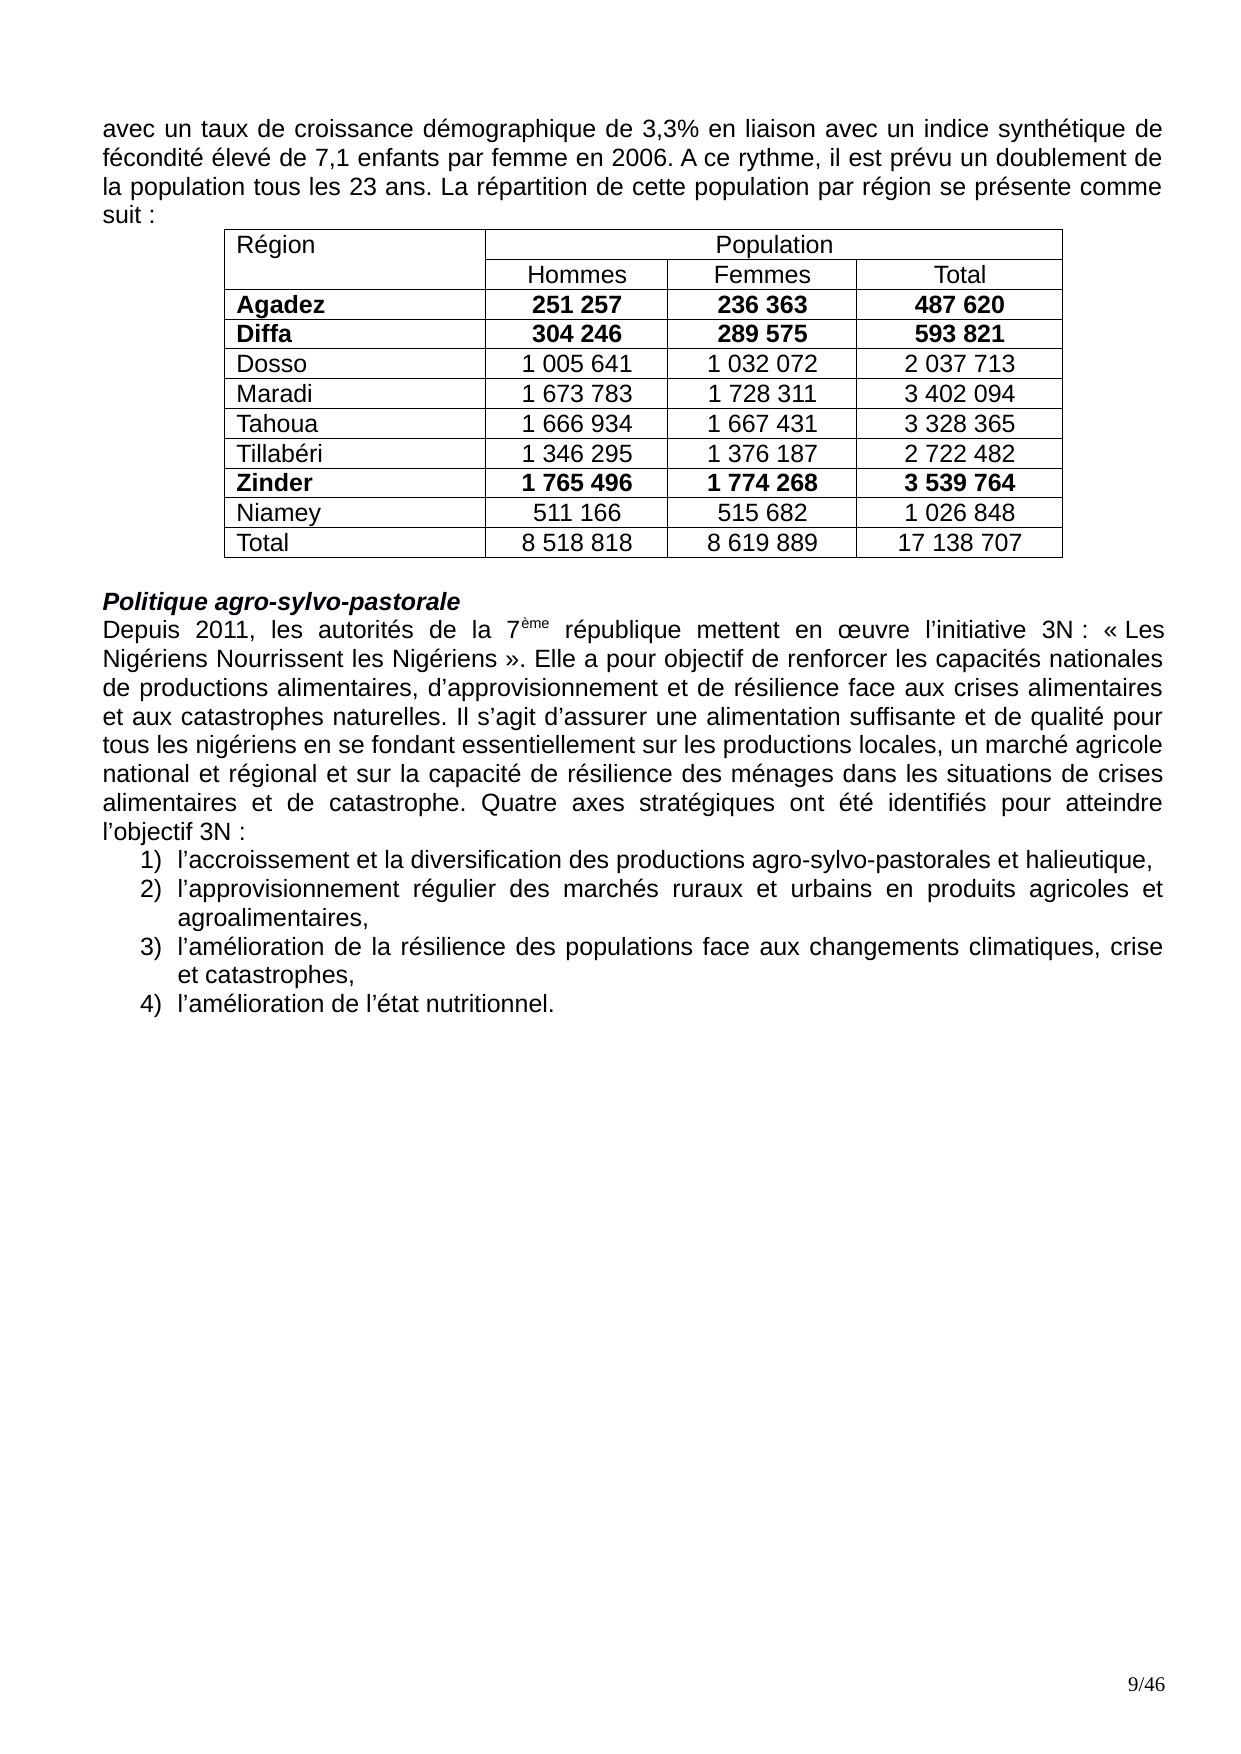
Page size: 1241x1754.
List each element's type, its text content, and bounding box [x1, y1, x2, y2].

table_cell 1 765 496 [486, 469, 667, 497]
text avec un taux de croissance démographique de 3,3% en liaison avec un indice synthétique de fécondité élevé de 7,1 enfants par femme en 2006. A ce rythme, il est prévu un doublement de la population tous les 23 ans. La répartition de cette population par région se présente comme suit : [102, 114, 1165, 229]
table_cell 1 667 431 [668, 409, 856, 438]
table_cell 17 138 707 [857, 528, 1062, 557]
table_cell Tahoua [225, 409, 485, 438]
table_cell Hommes [486, 260, 667, 289]
table_cell Dosso [225, 349, 485, 378]
table_cell Tillabéri [225, 439, 485, 467]
table_cell 1 666 934 [486, 409, 667, 438]
table_header Population [486, 230, 1062, 259]
table_cell 8 619 889 [668, 528, 856, 557]
table_cell 251 257 [486, 290, 667, 318]
table_cell Niamey [225, 498, 485, 527]
table_cell 487 620 [857, 290, 1062, 318]
table_cell 1 346 295 [486, 439, 667, 467]
table_cell Maradi [225, 379, 485, 408]
table_cell 1 728 311 [668, 379, 856, 408]
table_cell Total [857, 260, 1062, 289]
table_cell 1 673 783 [486, 379, 667, 408]
list l’amélioration de l’état nutritionnel. [140, 989, 1165, 1018]
table_cell Diffa [225, 320, 485, 348]
table_cell Agadez [225, 290, 485, 318]
table_cell 2 037 713 [857, 349, 1062, 378]
table_cell 593 821 [857, 320, 1062, 348]
list l’approvisionnement régulier des marchés ruraux et urbains en produits agricoles et agroalimentaires, [140, 874, 1165, 932]
text Politique agro-sylvo-pastorale [102, 587, 1165, 615]
table_cell 3 328 365 [857, 409, 1062, 438]
table_cell 1 026 848 [857, 498, 1062, 527]
table_cell 1 774 268 [668, 469, 856, 497]
table_cell 236 363 [668, 290, 856, 318]
table_cell 515 682 [668, 498, 856, 527]
table_cell 304 246 [486, 320, 667, 348]
table_header Région [225, 230, 485, 289]
text Depuis 2011, les autorités de la 7ème république mettent en œuvre l’initiative 3N : « Les Nigériens Nourrissent les Nigériens ». Elle a pour objectif de renforcer les capacités nationales de productions alimentaires, d’approvisionnement et de résilience face aux crises alimentaires et aux catastrophes naturelles. Il s’agit d’assurer une alimentation suffisante et de qualité pour tous les nigériens en se fondant essentiellement sur les productions locales, un marché agricole national et régional et sur la capacité de résilience des ménages dans les situations de crises alimentaires et de catastrophe. Quatre axes stratégiques ont été identifiés pour atteindre l’objectif 3N : [102, 615, 1165, 845]
table_cell Total [225, 528, 485, 557]
table_cell 1 032 072 [668, 349, 856, 378]
table_cell Zinder [225, 469, 485, 497]
table_cell 1 376 187 [668, 439, 856, 467]
table_cell 8 518 818 [486, 528, 667, 557]
table_cell 3 402 094 [857, 379, 1062, 408]
list l’accroissement et la diversification des productions agro-sylvo-pastorales et halieutique, [140, 845, 1165, 874]
table_cell 2 722 482 [857, 439, 1062, 467]
table_cell 511 166 [486, 498, 667, 527]
table_cell 289 575 [668, 320, 856, 348]
list l’amélioration de la résilience des populations face aux changements climatiques, crise et catastrophes, [140, 932, 1165, 989]
table_cell 1 005 641 [486, 349, 667, 378]
table_cell 3 539 764 [857, 469, 1062, 497]
table_cell Femmes [668, 260, 856, 289]
